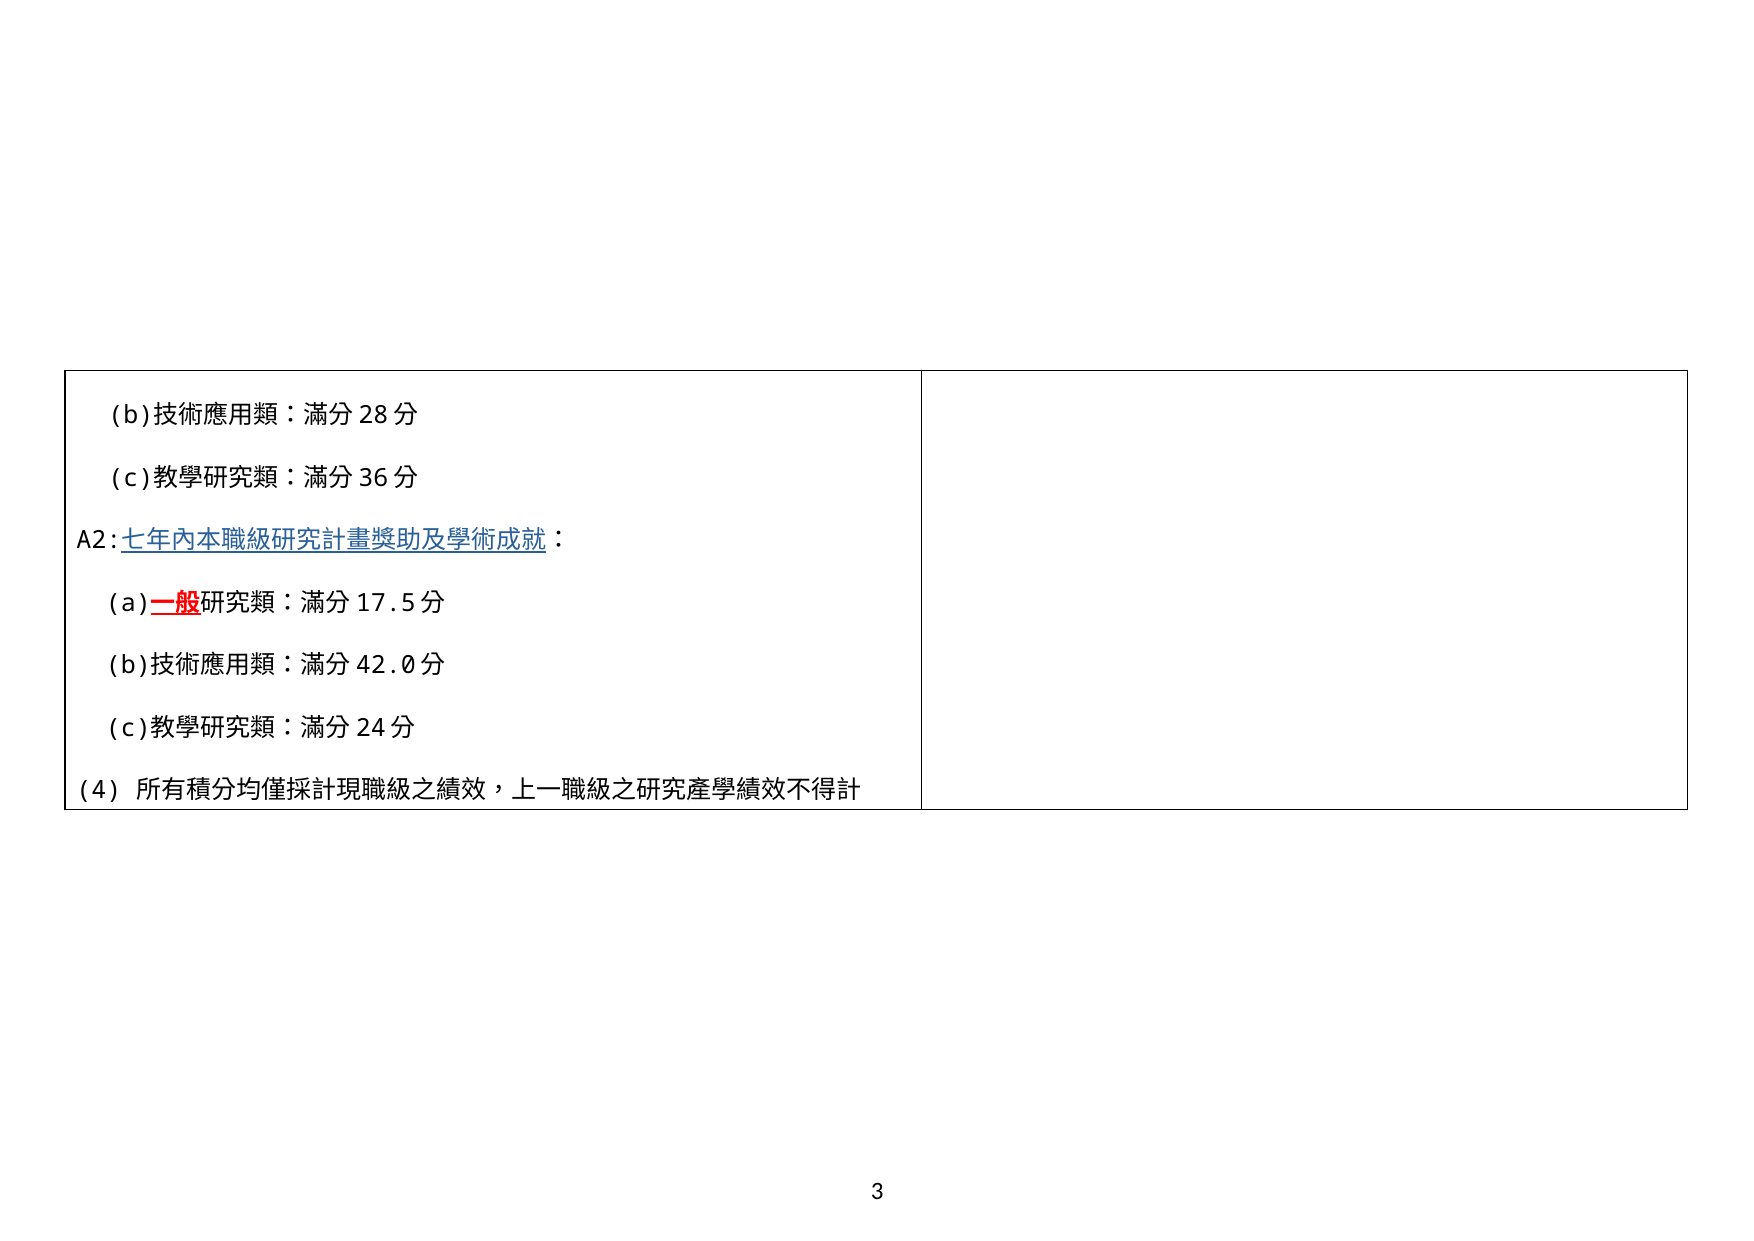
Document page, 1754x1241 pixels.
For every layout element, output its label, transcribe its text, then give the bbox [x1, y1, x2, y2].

table_cell (b)技術應用類：滿分28分 (c)教學研究類：滿分36分 A2:七年內本職級研究計畫獎助及學術成就： (a)一般研究類：滿分17.5分 (b)技術應用類：滿分42.0分 (c)教學研究類：滿分24分 (4) 所有積分均僅採計現職級之績效，上一職級之研究產學績效不得計 [66, 371, 921, 809]
table_cell [922, 371, 1687, 809]
